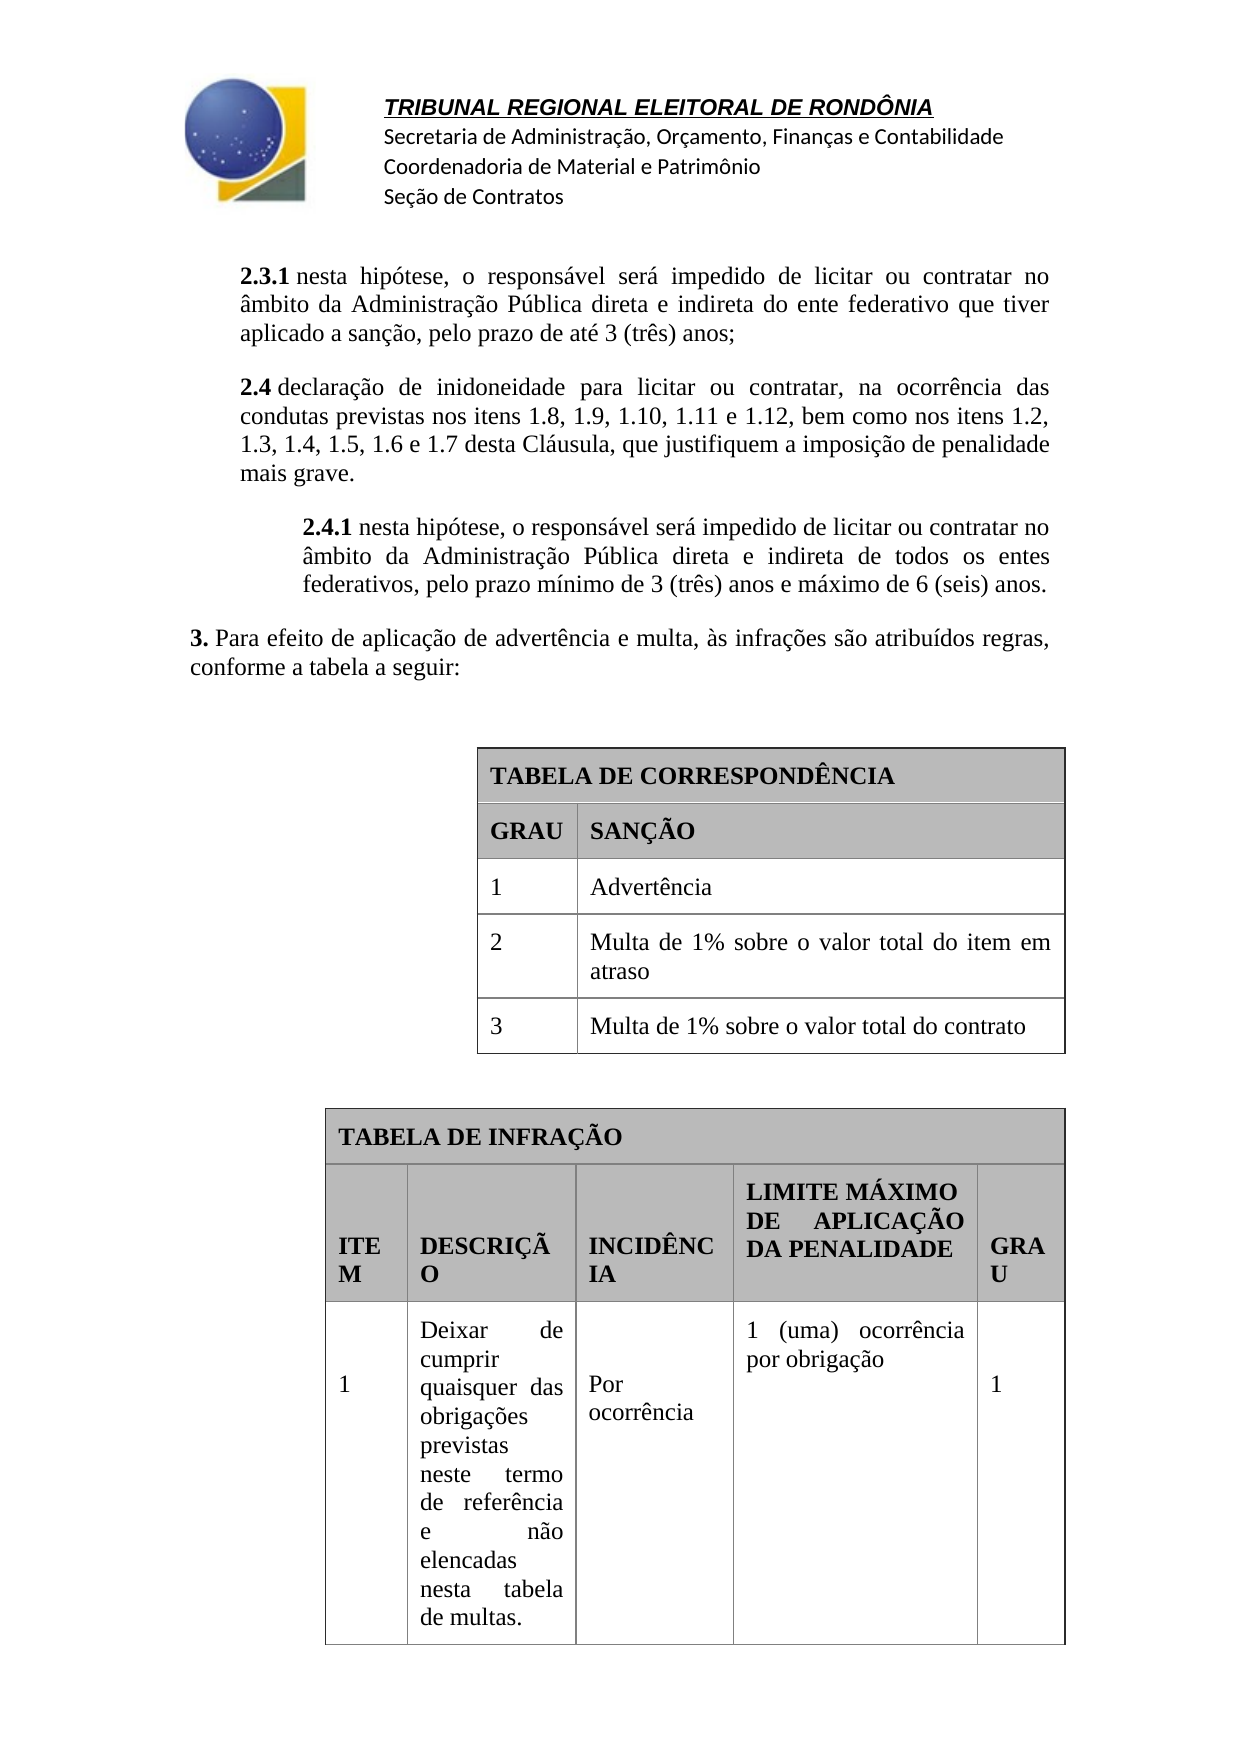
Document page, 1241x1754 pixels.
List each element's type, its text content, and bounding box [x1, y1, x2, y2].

table_cell DESCRIÇÃO [408, 1165, 575, 1301]
table_cell Multa de 1% sobre o valor total do contrato [578, 999, 1064, 1052]
table_cell 1 [978, 1302, 1064, 1644]
text 2.4 declaração de inidoneidade para licitar ou contratar, na ocorrência das condutas previstas nos itens 1.8, 1.9, 1.10, 1.11 e 1.12, bem como nos itens 1.2, 1.3, 1.4, 1.5, 1.6 e 1.7 desta Cláusula, que justifiquem a imposição de penalidade mais grave. [240, 372, 1051, 487]
text 3. Para efeito de aplicação de advertência e multa, às infrações são atribuídos regras, conforme a tabela a seguir: [190, 623, 1051, 681]
table_cell ITEM [326, 1165, 407, 1301]
text 2.4.1 nesta hipótese, o responsável será impedido de licitar ou contratar no âmbito da Administração Pública direta e indireta de todos os entes federativos, pelo prazo mínimo de 3 (três) anos e máximo de 6 (seis) anos. [302, 512, 1051, 598]
text 2.3.1 nesta hipótese, o responsável será impedido de licitar ou contratar no âmbito da Administração Pública direta e indireta do ente federativo que tiver aplicado a sanção, pelo prazo de até 3 (três) anos; [240, 261, 1051, 347]
table_cell INCIDÊNCIA [577, 1165, 733, 1301]
table_header TABELA DE CORRESPONDÊNCIA [478, 749, 1064, 802]
table_cell Multa de 1% sobre o valor total do item em atraso [578, 915, 1064, 997]
table_cell 1 [478, 859, 577, 913]
table_header TABELA DE INFRAÇÃO [326, 1109, 1064, 1163]
table_cell 2 [478, 915, 577, 997]
table_cell 3 [478, 999, 577, 1052]
table_cell GRAU [478, 804, 577, 858]
table_cell GRAU [978, 1165, 1064, 1301]
table_cell 1 (uma) ocorrência por obrigação [734, 1302, 977, 1644]
table_cell Deixar de cumprir quaisquer das obrigações previstas neste termo de referência e não elencadas nesta tabela de multas. [408, 1302, 575, 1644]
table_cell SANÇÃO [578, 804, 1064, 858]
table_cell 1 [326, 1302, 407, 1644]
table_cell Advertência [578, 859, 1064, 913]
table_cell LIMITE MÁXIMO DE APLICAÇÃO DA PENALIDADE [734, 1165, 977, 1301]
table_cell Por ocorrência [577, 1302, 733, 1644]
